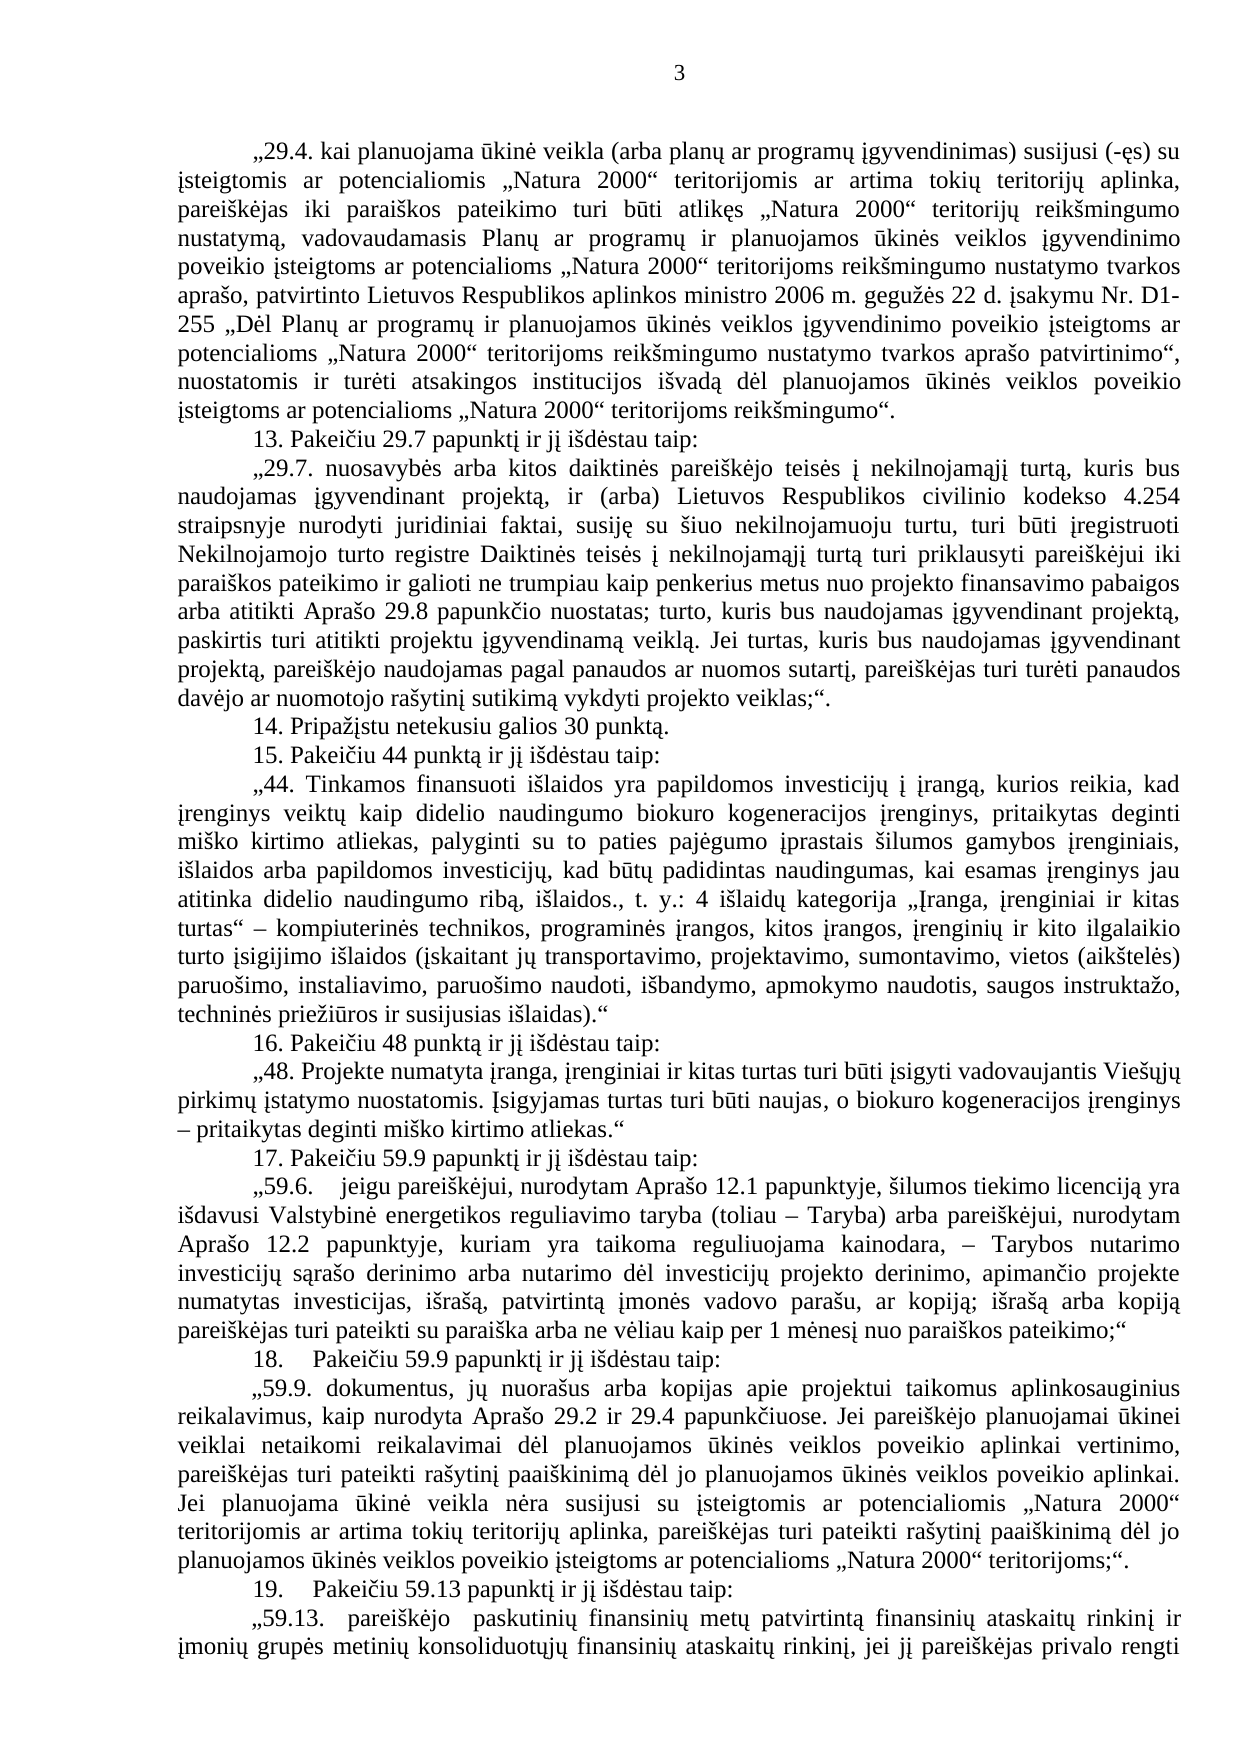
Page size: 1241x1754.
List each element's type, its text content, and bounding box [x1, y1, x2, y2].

text „59.6. jeigu pareiškėjui, nurodytam Aprašo 12.1 papunktyje, šilumos tiekimo licenciją yra išdavusi Valstybinė energetikos reguliavimo taryba (toliau – Taryba) arba pareiškėjui, nurodytam Aprašo 12.2 papunktyje, kuriam yra taikoma reguliuojama kainodara, – Tarybos nutarimo investicijų sąrašo derinimo arba nutarimo dėl investicijų projekto derinimo, apimančio projekte numatytas investicijas, išrašą, patvirtintą įmonės vadovo parašu, ar kopiją; išrašą arba kopiją pareiškėjas turi pateikti su paraiška arba ne vėliau kaip per 1 mėnesį nuo paraiškos pateikimo;“ [177, 1171, 1181, 1344]
text 14. Pripažįstu netekusiu galios 30 punktą. [252, 711, 1181, 740]
text 16. Pakeičiu 48 punktą ir jį išdėstau taip: [252, 1028, 1181, 1056]
text 18. Pakeičiu 59.9 papunktį ir jį išdėstau taip: [177, 1344, 1181, 1373]
text „44. Tinkamos finansuoti išlaidos yra papildomos investicijų į įrangą, kurios reikia, kad įrenginys veiktų kaip didelio naudingumo biokuro kogeneracijos įrenginys, pritaikytas deginti miško kirtimo atliekas, palyginti su to paties pajėgumo įprastais šilumos gamybos įrenginiais, išlaidos arba papildomos investicijų, kad būtų padidintas naudingumas, kai esamas įrenginys jau atitinka didelio naudingumo ribą, išlaidos., t. y.: 4 išlaidų kategorija „Įranga, įrenginiai ir kitas turtas“ – kompiuterinės technikos, programinės įrangos, kitos įrangos, įrenginių ir kito ilgalaikio turto įsigijimo išlaidos (įskaitant jų transportavimo, projektavimo, sumontavimo, vietos (aikštelės) paruošimo, instaliavimo, paruošimo naudoti, išbandymo, apmokymo naudotis, saugos instruktažo, techninės priežiūros ir susijusias išlaidas).“ [177, 769, 1181, 1028]
text „59.13. pareiškėjo paskutinių finansinių metų patvirtintą finansinių ataskaitų rinkinį ir įmonių grupės metinių konsoliduotųjų finansinių ataskaitų rinkinį, jei jį pareiškėjas privalo rengti [177, 1603, 1181, 1660]
text „29.7. nuosavybės arba kitos daiktinės pareiškėjo teisės į nekilnojamąjį turtą, kuris bus naudojamas įgyvendinant projektą, ir (arba) Lietuvos Respublikos civilinio kodekso 4.254 straipsnyje nurodyti juridiniai faktai, susiję su šiuo nekilnojamuoju turtu, turi būti įregistruoti Nekilnojamojo turto registre Daiktinės teisės į nekilnojamąjį turtą turi priklausyti pareiškėjui iki paraiškos pateikimo ir galioti ne trumpiau kaip penkerius metus nuo projekto finansavimo pabaigos arba atitikti Aprašo 29.8 papunkčio nuostatas; turto, kuris bus naudojamas įgyvendinant projektą, paskirtis turi atitikti projektu įgyvendinamą veiklą. Jei turtas, kuris bus naudojamas įgyvendinant projektą, pareiškėjo naudojamas pagal panaudos ar nuomos sutartį, pareiškėjas turi turėti panaudos davėjo ar nuomotojo rašytinį sutikimą vykdyti projekto veiklas;“. [177, 453, 1181, 711]
text 19. Pakeičiu 59.13 papunktį ir jį išdėstau taip: [177, 1574, 1181, 1603]
text „48. Projekte numatyta įranga, įrenginiai ir kitas turtas turi būti įsigyti vadovaujantis Viešųjų pirkimų įstatymo nuostatomis. Įsigyjamas turtas turi būti naujas, o biokuro kogeneracijos įrenginys – pritaikytas deginti miško kirtimo atliekas.“ [177, 1056, 1181, 1143]
text „59.9. dokumentus, jų nuorašus arba kopijas apie projektui taikomus aplinkosauginius reikalavimus, kaip nurodyta Aprašo 29.2 ir 29.4 papunkčiuose. Jei pareiškėjo planuojamai ūkinei veiklai netaikomi reikalavimai dėl planuojamos ūkinės veiklos poveikio aplinkai vertinimo, pareiškėjas turi pateikti rašytinį paaiškinimą dėl jo planuojamos ūkinės veiklos poveikio aplinkai. Jei planuojama ūkinė veikla nėra susijusi su įsteigtomis ar potencialiomis „Natura 2000“ teritorijomis ar artima tokių teritorijų aplinka, pareiškėjas turi pateikti rašytinį paaiškinimą dėl jo planuojamos ūkinės veiklos poveikio įsteigtoms ar potencialioms „Natura 2000“ teritorijoms;“. [177, 1373, 1181, 1574]
text 13. Pakeičiu 29.7 papunktį ir jį išdėstau taip: [252, 424, 1181, 453]
text „29.4. kai planuojama ūkinė veikla (arba planų ar programų įgyvendinimas) susijusi (-ęs) su įsteigtomis ar potencialiomis „Natura 2000“ teritorijomis ar artima tokių teritorijų aplinka, pareiškėjas iki paraiškos pateikimo turi būti atlikęs „Natura 2000“ teritorijų reikšmingumo nustatymą, vadovaudamasis Planų ar programų ir planuojamos ūkinės veiklos įgyvendinimo poveikio įsteigtoms ar potencialioms „Natura 2000“ teritorijoms reikšmingumo nustatymo tvarkos aprašo, patvirtinto Lietuvos Respublikos aplinkos ministro 2006 m. gegužės 22 d. įsakymu Nr. D1-255 „Dėl Planų ar programų ir planuojamos ūkinės veiklos įgyvendinimo poveikio įsteigtoms ar potencialioms „Natura 2000“ teritorijoms reikšmingumo nustatymo tvarkos aprašo patvirtinimo“, nuostatomis ir turėti atsakingos institucijos išvadą dėl planuojamos ūkinės veiklos poveikio įsteigtoms ar potencialioms „Natura 2000“ teritorijoms reikšmingumo“. [177, 136, 1181, 424]
text 15. Pakeičiu 44 punktą ir jį išdėstau taip: [252, 740, 1181, 769]
text 17. Pakeičiu 59.9 papunktį ir jį išdėstau taip: [252, 1143, 1181, 1171]
